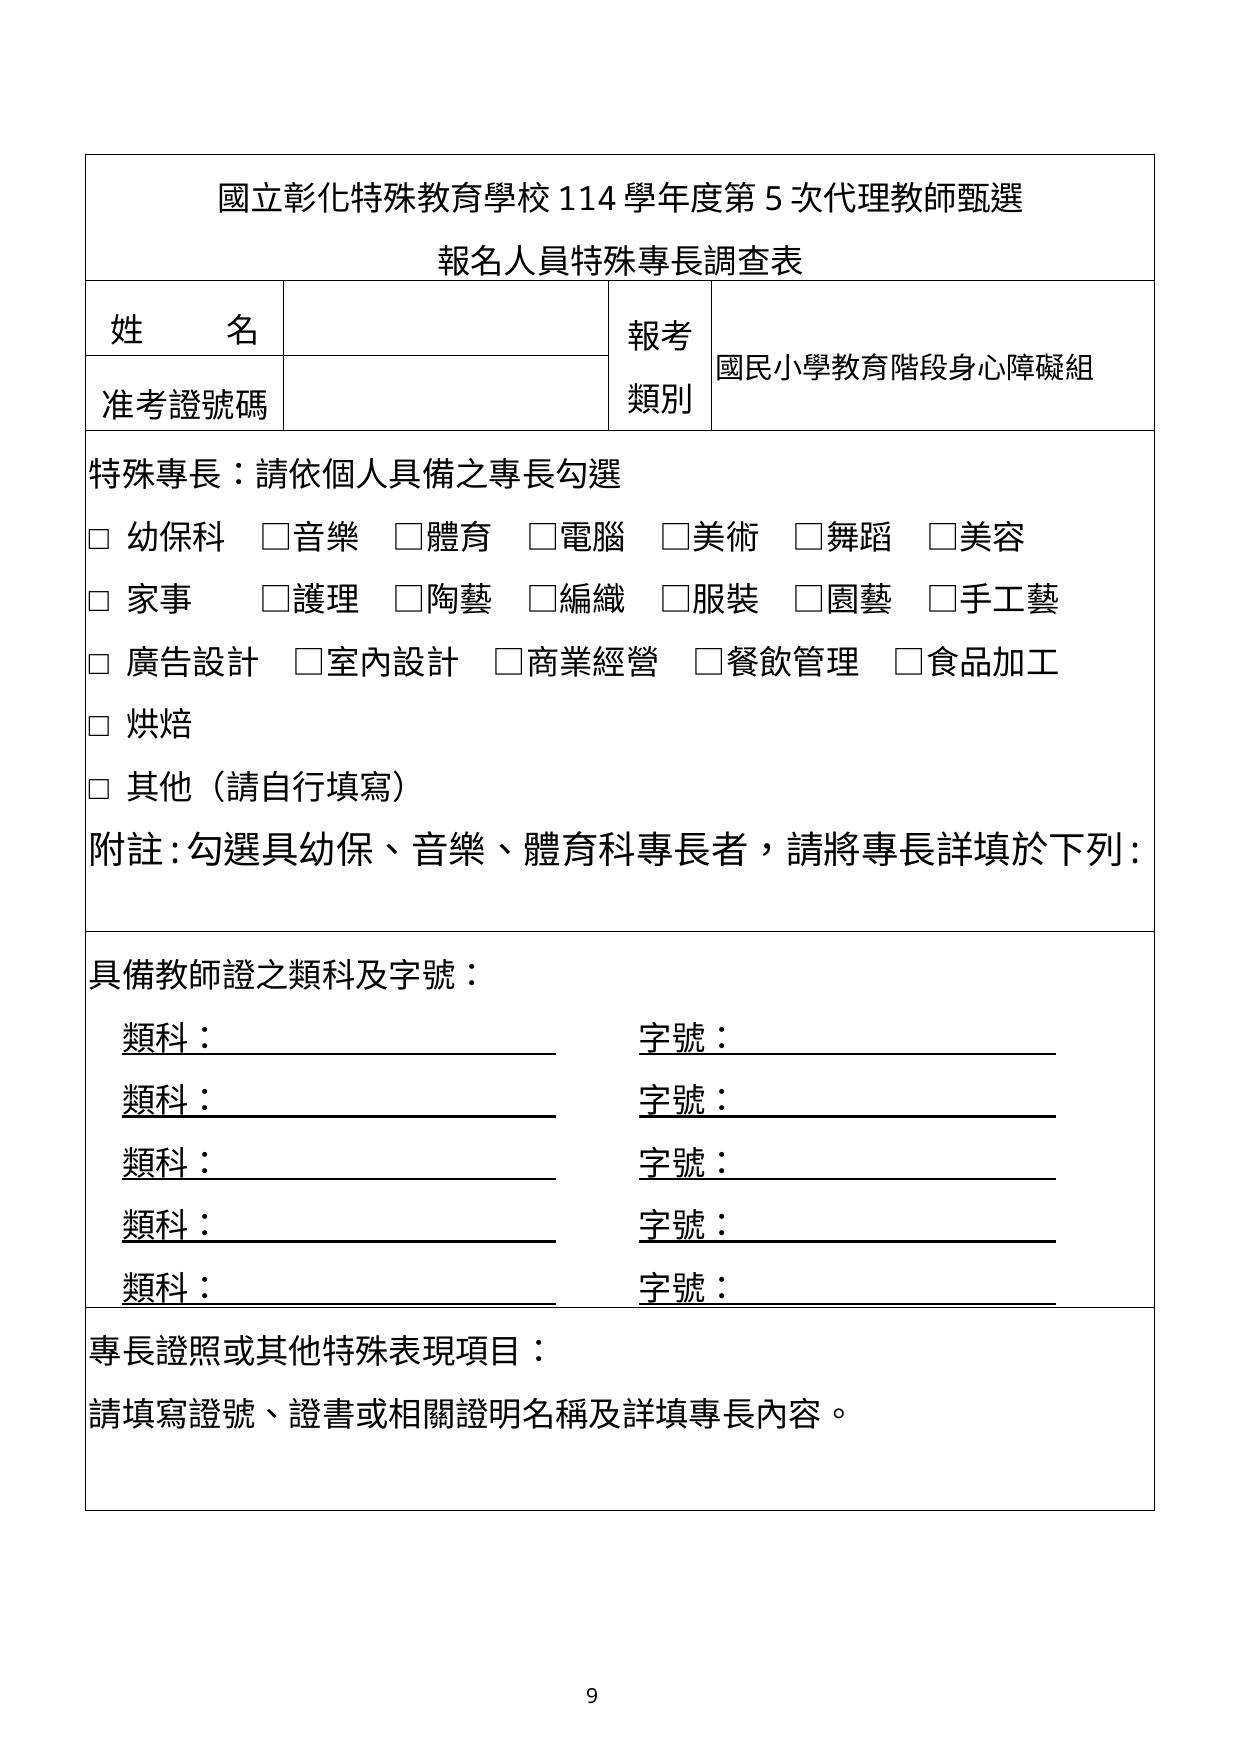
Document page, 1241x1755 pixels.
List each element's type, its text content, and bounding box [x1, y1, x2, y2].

table_cell 特殊專長：請依個人具備之專長勾選 幼保科 □音樂 □體育 □電腦 □美術 □舞蹈 □美容 家事 □護理 □陶藝 □編織 □服裝 □園藝 □手工藝 廣告設計 □室內設計 □商業經營 □餐飲管理 □食品加工 烘焙 其他（請自行填寫） 附註:勾選具幼保、音樂、體育科專長者，請將專長詳填於下列: [86, 431, 1154, 931]
table_cell [284, 281, 608, 354]
table_header 國立彰化特殊教育學校114學年度第5次代理教師甄選 報名人員特殊專長調查表 [86, 155, 1154, 279]
table_cell 專長證照或其他特殊表現項目： 請填寫證號、證書或相關證明名稱及詳填專長內容。 [86, 1308, 1154, 1510]
table_cell [284, 356, 608, 429]
table_cell 姓 名 [86, 281, 283, 354]
table_cell 准考證號碼 [86, 356, 283, 429]
table_cell 具備教師證之類科及字號： 類科： 字號： 類科： 字號： 類科： 字號： 類科： 字號： 類科： 字號： [86, 932, 1154, 1307]
table_cell 國民小學教育階段身心障礙組 [712, 281, 1154, 429]
table_cell 報考 類別 [609, 281, 711, 429]
